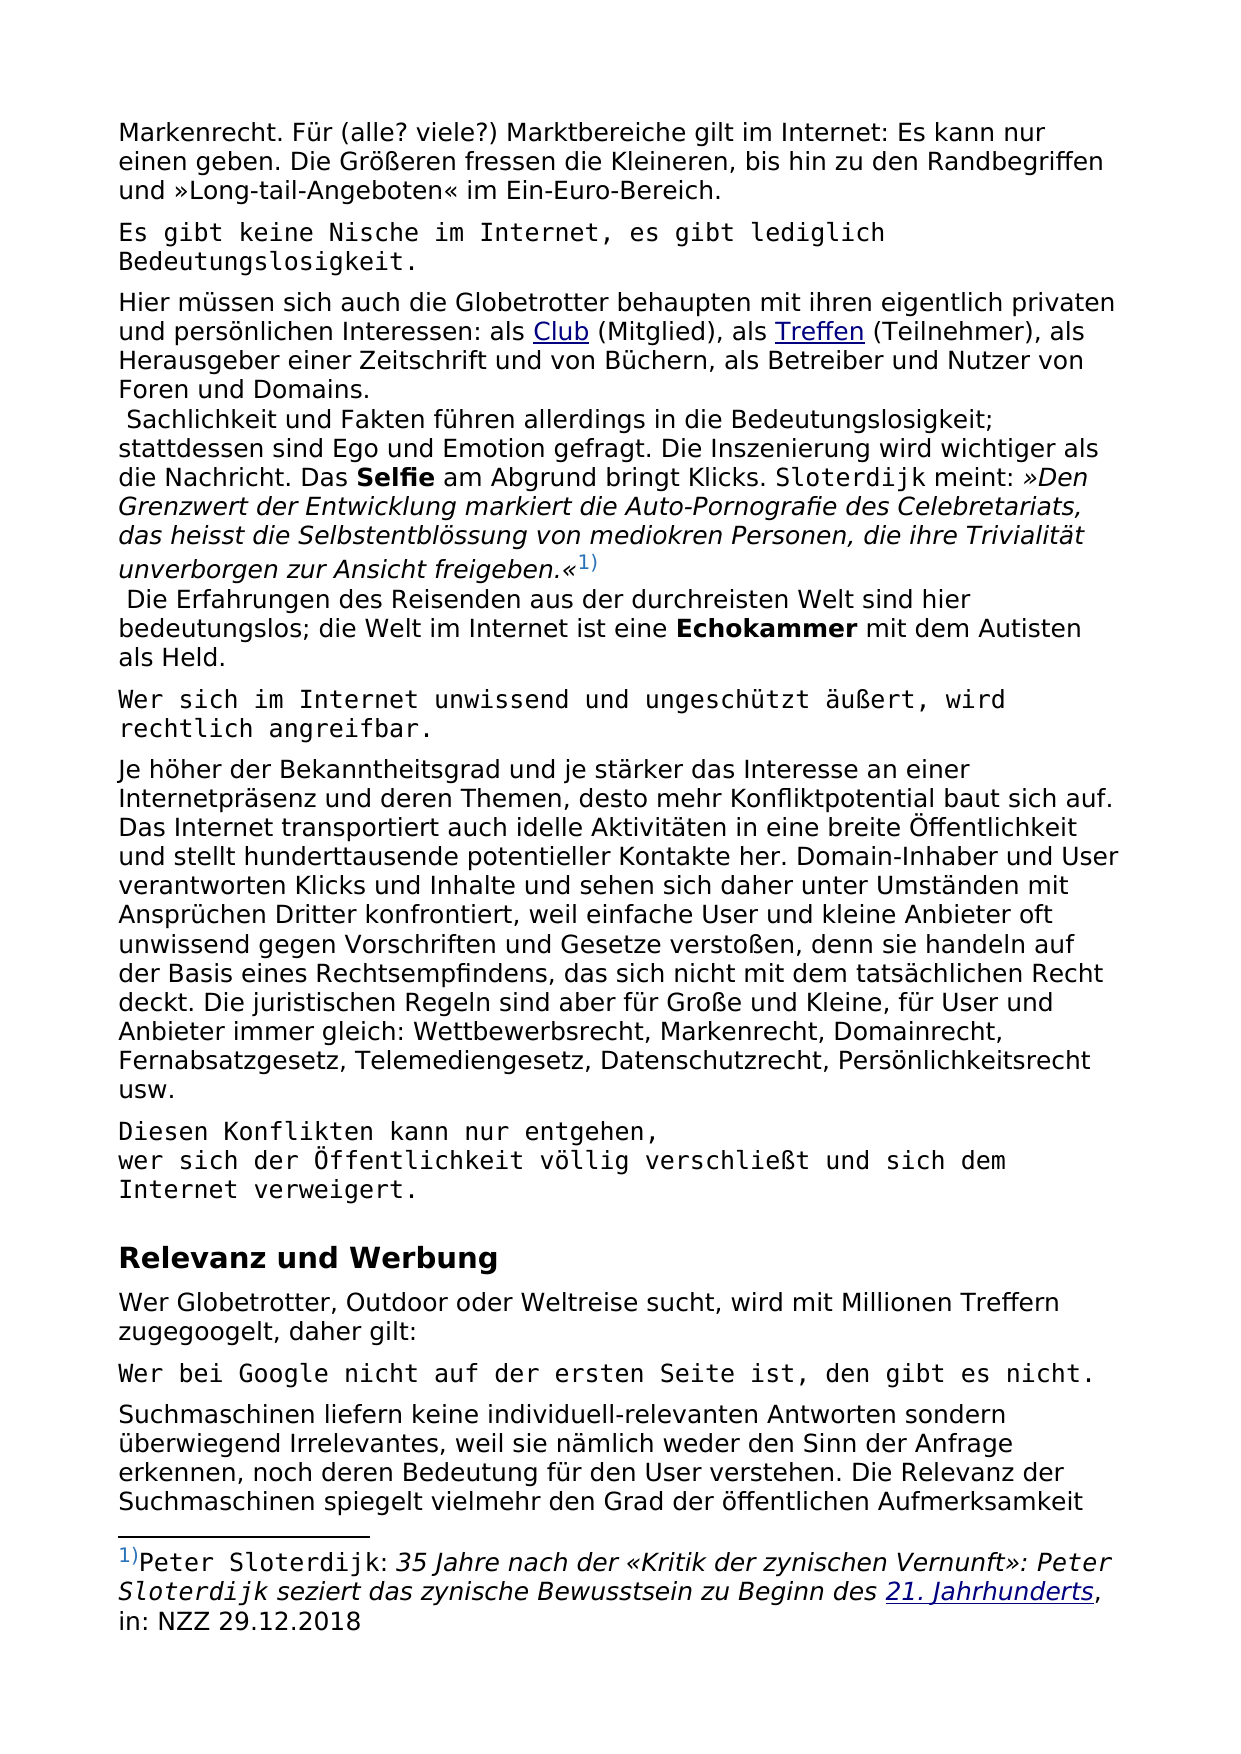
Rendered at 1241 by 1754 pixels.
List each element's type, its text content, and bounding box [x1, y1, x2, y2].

subtitle Relevanz und Werbung [118, 1242, 1122, 1276]
text Wer sich im Internet unwissend und ungeschützt äußert, wird rechtlich angreifbar. [118, 685, 1122, 743]
text Wer Globetrotter, Outdoor oder Weltreise sucht, wird mit Millionen Treffern zugegoogelt, daher gilt: [118, 1288, 1122, 1346]
text Markenrecht. Für (alle? viele?) Marktbereiche gilt im Internet: Es kann nur einen geben. Die Größeren fressen die Kleineren, bis hin zu den Randbegriffen und »Long-tail-Angeboten« im Ein-Euro-Bereich. [118, 118, 1122, 206]
text Es gibt keine Nische im Internet, es gibt lediglich Bedeutungslosigkeit. [118, 218, 1122, 276]
text Suchmaschinen liefern keine individuell-relevanten Antworten sondern überwiegend Irrelevantes, weil sie nämlich weder den Sinn der Anfrage erkennen, noch deren Bedeutung für den User verstehen. Die Relevanz der Suchmaschinen spiegelt vielmehr den Grad der öffentlichen Aufmerksamkeit [118, 1400, 1122, 1517]
text Hier müssen sich auch die Globetrotter behaupten mit ihren eigentlich privaten und persönlichen Interessen: als Club (Mitglied), als Treffen (Teilnehmer), als Herausgeber einer Zeitschrift und von Büchern, als Betreiber und Nutzer von Foren und Domains. Sachlichkeit und Fakten führen allerdings in die Bedeutungslosigkeit; stattdessen sind Ego und Emotion gefragt. Die Inszenierung wird wichtiger als die Nachricht. Das Selfie am Abgrund bringt Klicks. Sloterdijk meint: »Den Grenzwert der Entwicklung markiert die Auto-Pornografie des Celebretariats, das heisst die Selbstentblössung von mediokren Personen, die ihre Trivialität unverborgen zur Ansicht freigeben.« Die Erfahrungen des Reisenden aus der durchreisten Welt sind hier bedeutungslos; die Welt im Internet ist eine Echokammer mit dem Autisten als Held. [118, 288, 1122, 672]
text Je höher der Bekanntheitsgrad und je stärker das Interesse an einer Internetpräsenz und deren Themen, desto mehr Konfliktpotential baut sich auf. Das Internet transportiert auch idelle Aktivitäten in eine breite Öffentlichkeit und stellt hunderttausende potentieller Kontakte her. Domain-Inhaber und User verantworten Klicks und Inhalte und sehen sich daher unter Umständen mit Ansprüchen Dritter konfrontiert, weil einfache User und kleine Anbieter oft unwissend gegen Vorschriften und Gesetze verstoßen, denn sie handeln auf der Basis eines Rechtsempfindens, das sich nicht mit dem tatsächlichen Recht deckt. Die juristischen Regeln sind aber für Große und Kleine, für User und Anbieter immer gleich: Wettbewerbsrecht, Markenrecht, Domainrecht, Fernabsatzgesetz, Telemediengesetz, Datenschutzrecht, Persönlichkeitsrecht usw. [118, 755, 1122, 1105]
text Diesen Konflikten kann nur entgehen, wer sich der Öffentlichkeit völlig verschließt und sich dem Internet verweigert. [118, 1117, 1122, 1205]
text Wer bei Google nicht auf der ersten Seite ist, den gibt es nicht. [118, 1359, 1122, 1388]
text Peter Sloterdijk: 35 Jahre nach der «Kritik der zynischen Vernunft»: Peter Sloterdijk seziert das zynische Bewusstsein zu Beginn des 21. Jahrhunderts, in: NZZ 29.12.2018 [118, 1543, 1122, 1636]
